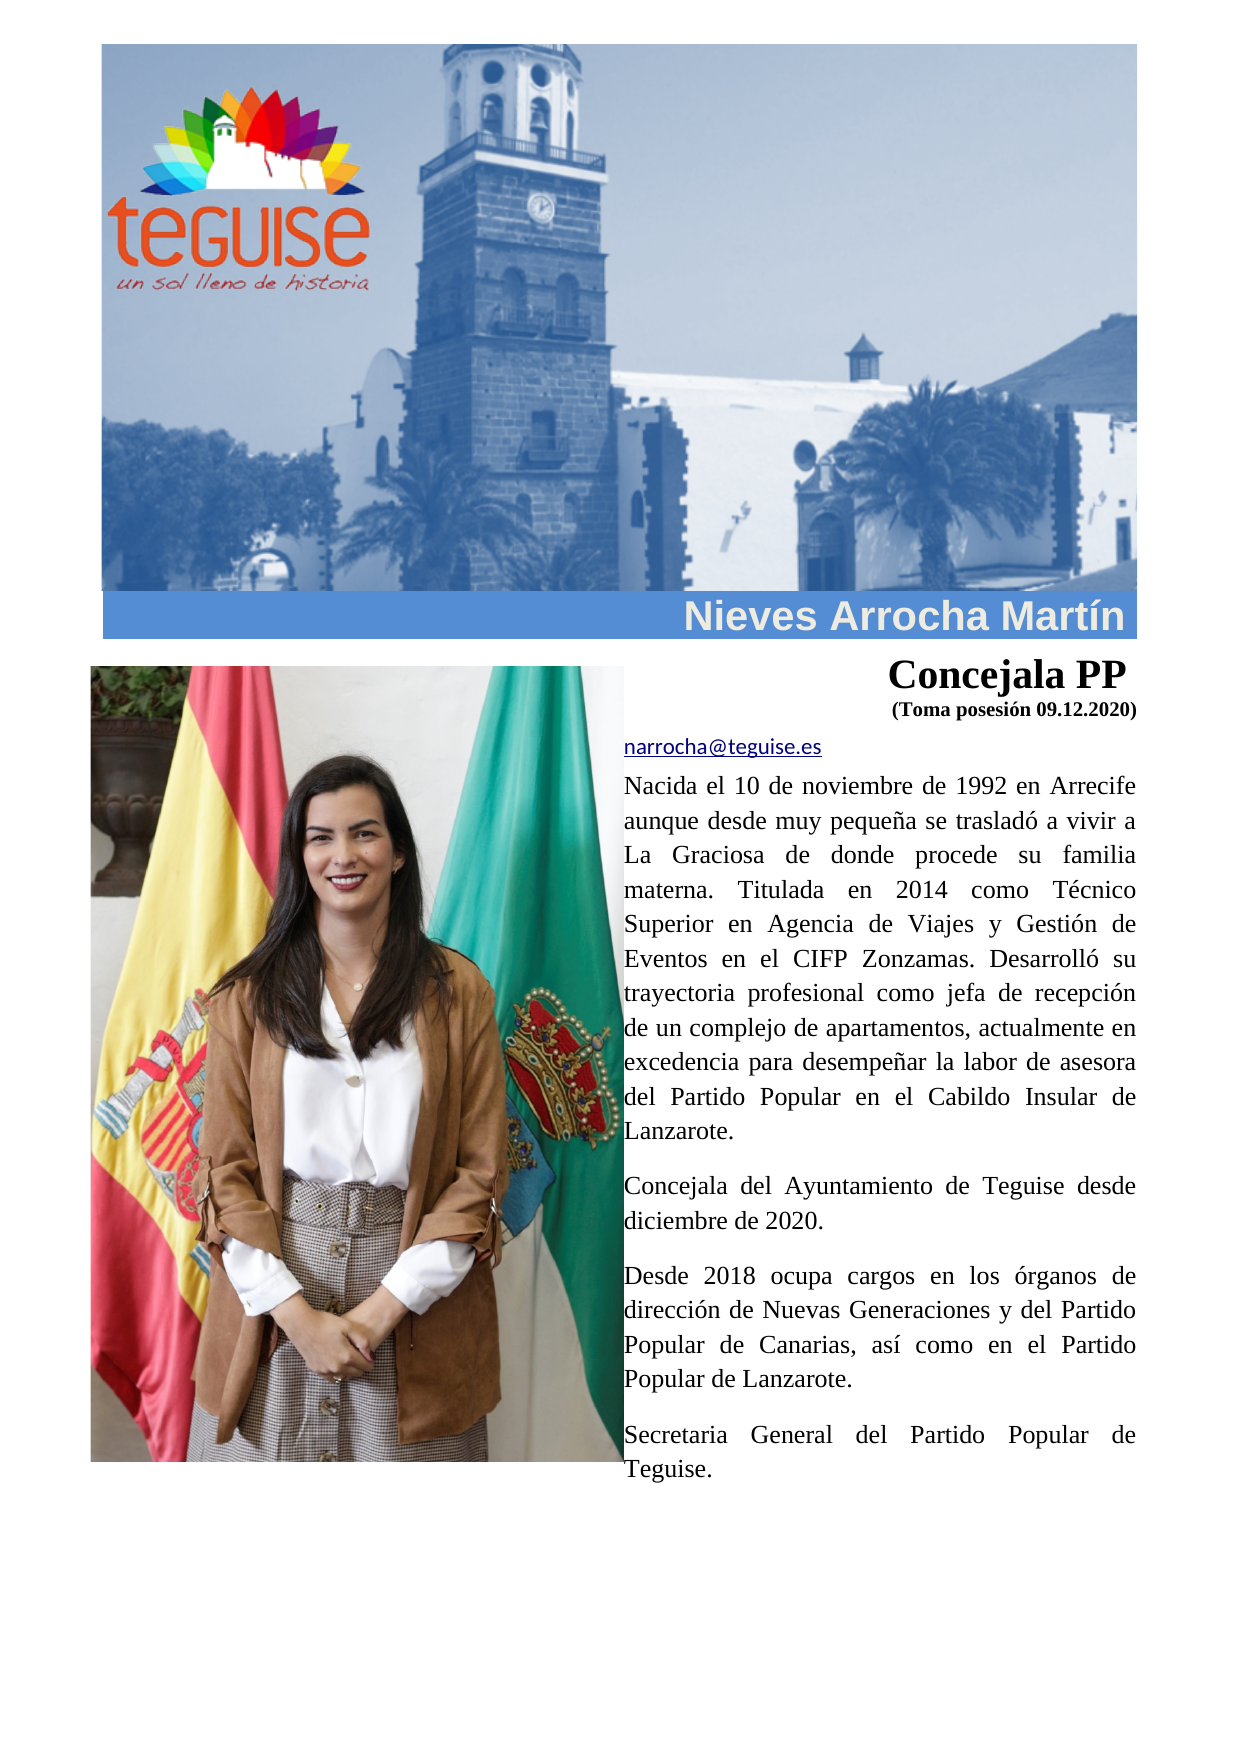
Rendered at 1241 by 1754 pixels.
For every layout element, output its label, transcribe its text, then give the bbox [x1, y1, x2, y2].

text Concejala del Ayuntamiento de Teguise desde diciembre de 2020. [624, 1170, 1137, 1235]
text Nieves Arrocha Martín [103, 591, 1137, 639]
text (Toma posesión 09.12.2020) [624, 697, 1137, 721]
text Secretaria General del Partido Popular de Teguise. [103, 1419, 1137, 1483]
text Concejala PP [103, 649, 1137, 697]
text Nacida el 10 de noviembre de 1992 en Arrecife aunque desde muy pequeña se trasladó a vivir a La Graciosa de donde procede su familia materna. Titulada en 2014 como Técnico Superior en Agencia de Viajes y Gestión de Eventos en el CIFP Zonzamas. Desarrolló su trayectoria profesional como jefa de recepción de un complejo de apartamentos, actualmente en excedencia para desempeñar la labor de asesora del Partido Popular en el Cabildo Insular de Lanzarote. [624, 770, 1137, 1145]
text Desde 2018 ocupa cargos en los órganos de dirección de Nuevas Generaciones y del Partido Popular de Canarias, así como en el Partido Popular de Lanzarote. [624, 1260, 1137, 1393]
text narrocha@teguise.es [624, 732, 1137, 760]
